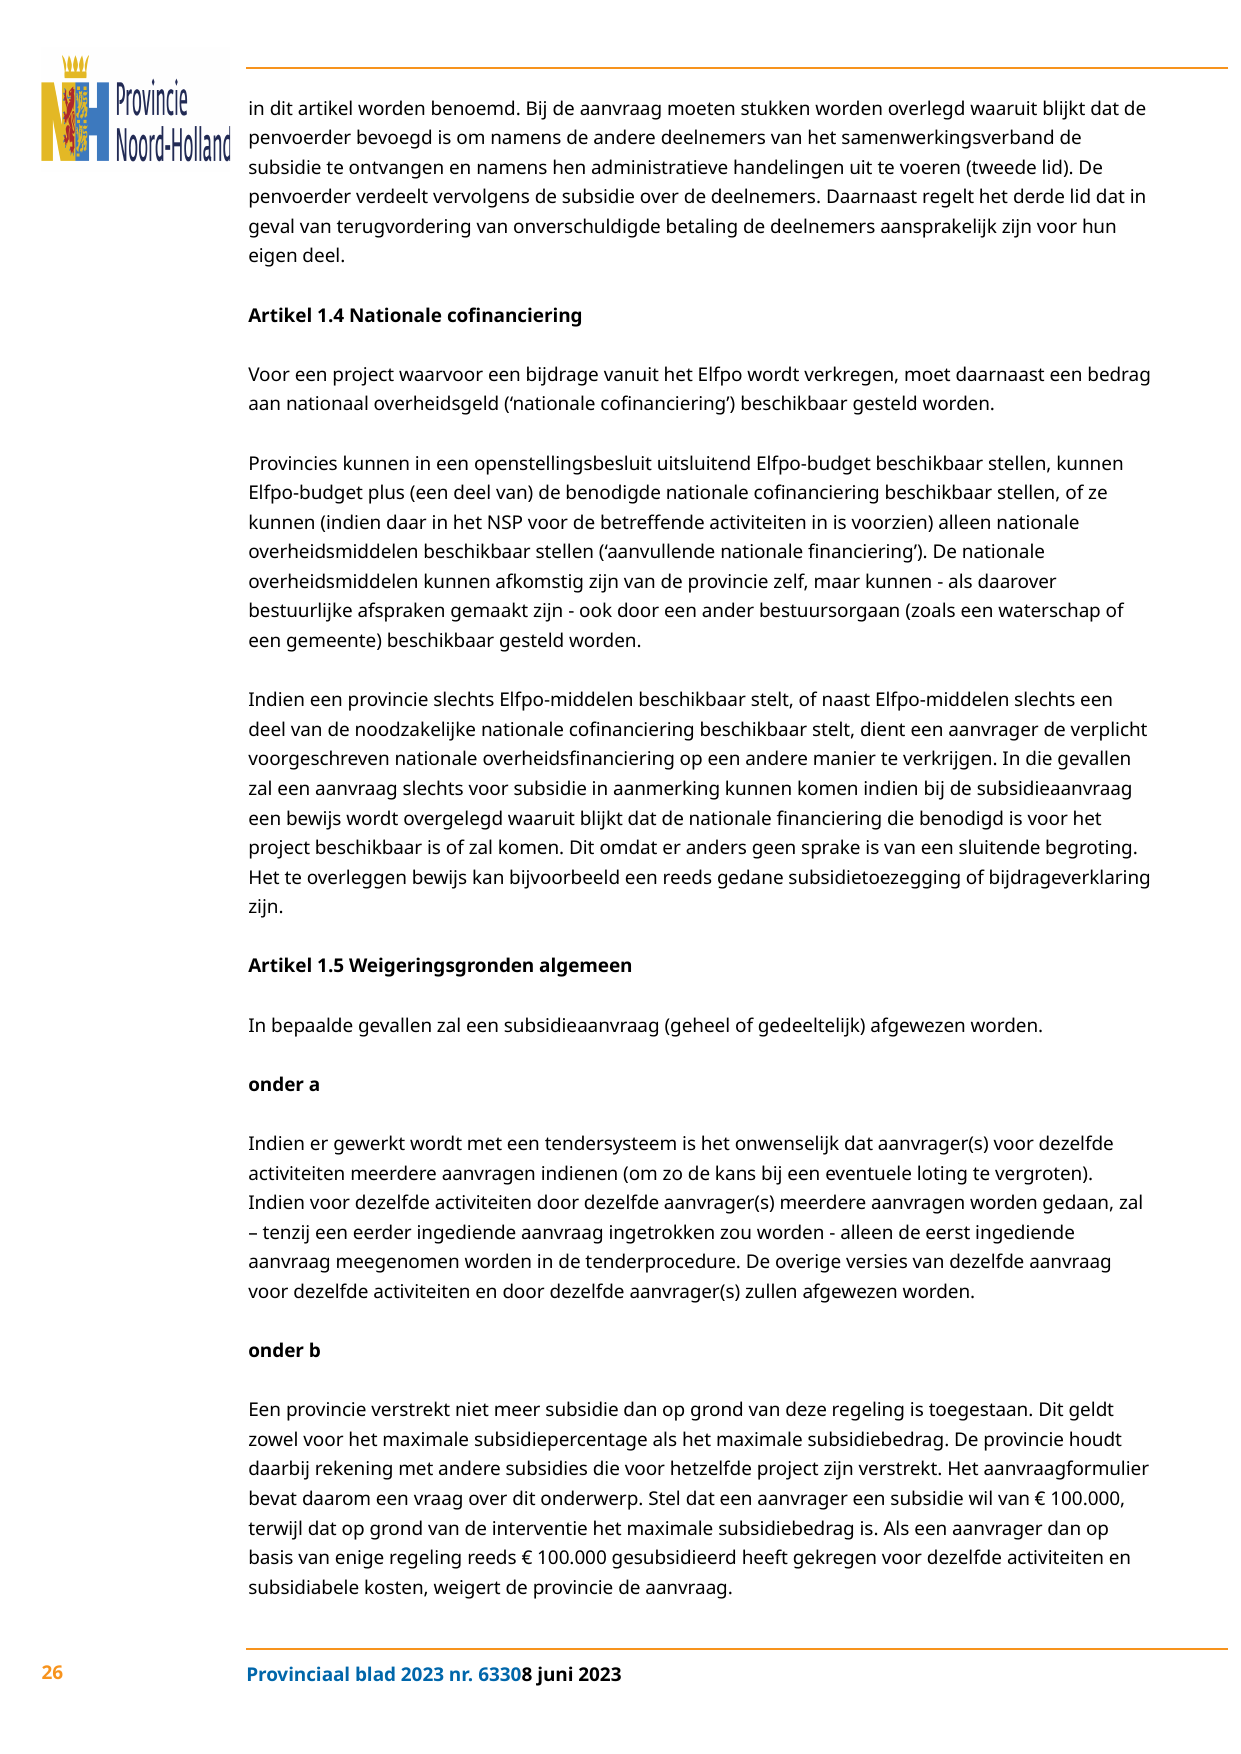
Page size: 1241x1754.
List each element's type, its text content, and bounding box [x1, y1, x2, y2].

text Artikel 1.5 Weigeringsgronden algemeen [248, 953, 1152, 978]
text Provincies kunnen in een openstellingsbesluit uitsluitend Elfpo-budget beschikbaar stellen, kunnen Elfpo-budget plus (een deel van) de benodigde nationale cofinanciering beschikbaar stellen, of ze kunnen (indien daar in het NSP voor de betreffende activiteiten in is voorzien) alleen nationale overheidsmiddelen beschikbaar stellen (‘aanvullende nationale financiering’). De nationale overheidsmiddelen kunnen afkomstig zijn van de provincie zelf, maar kunnen - als daarover bestuurlijke afspraken gemaakt zijn - ook door een ander bestuursorgaan (zoals een waterschap of een gemeente) beschikbaar gesteld worden. [248, 450, 1152, 653]
text Artikel 1.4 Nationale cofinanciering [248, 302, 1152, 328]
text Indien een provincie slechts Elfpo-middelen beschikbaar stelt, of naast Elfpo-middelen slechts een deel van de noodzakelijke nationale cofinanciering beschikbaar stelt, dient een aanvrager de verplicht voorgeschreven nationale overheidsfinanciering op een andere manier te verkrijgen. In die gevallen zal een aanvraag slechts voor subsidie in aanmerking kunnen komen indien bij de subsidieaanvraag een bewijs wordt overgelegd waaruit blijkt dat de nationale financiering die benodigd is voor het project beschikbaar is of zal komen. Dit omdat er anders geen sprake is van een sluitende begroting. Het te overleggen bewijs kan bijvoorbeeld een reeds gedane subsidietoezegging of bijdrageverklaring zijn. [248, 686, 1152, 919]
picture [41, 47, 231, 172]
text Voor een project waarvoor een bijdrage vanuit het Elfpo wordt verkregen, moet daarnaast een bedrag aan nationaal overheidsgeld (‘nationale cofinanciering’) beschikbaar gesteld worden. [248, 361, 1152, 416]
text onder b [248, 1337, 1152, 1363]
text in dit artikel worden benoemd. Bij de aanvraag moeten stukken worden overlegd waaruit blijkt dat de penvoerder bevoegd is om namens de andere deelnemers van het samenwerkingsverband de subsidie te ontvangen en namens hen administratieve handelingen uit te voeren (tweede lid). De penvoerder verdeelt vervolgens de subsidie over de deelnemers. Daarnaast regelt het derde lid dat in geval van terugvordering van onverschuldigde betaling de deelnemers aansprakelijk zijn voor hun eigen deel. [248, 95, 1152, 268]
text Een provincie verstrekt niet meer subsidie dan op grond van deze regeling is toegestaan. Dit geldt zowel voor het maximale subsidiepercentage als het maximale subsidiebedrag. De provincie houdt daarbij rekening met andere subsidies die voor hetzelfde project zijn verstrekt. Het aanvraagformulier bevat daarom een vraag over dit onderwerp. Stel dat een aanvrager een subsidie wil van € 100.000, terwijl dat op grond van de interventie het maximale subsidiebedrag is. Als een aanvrager dan op basis van enige regeling reeds € 100.000 gesubsidieerd heeft gekregen voor dezelfde activiteiten en subsidiabele kosten, weigert de provincie de aanvraag. [248, 1396, 1152, 1600]
text Indien er gewerkt wordt met een tendersysteem is het onwenselijk dat aanvrager(s) voor dezelfde activiteiten meerdere aanvragen indienen (om zo de kans bij een eventuele loting te vergroten). Indien voor dezelfde activiteiten door dezelfde aanvrager(s) meerdere aanvragen worden gedaan, zal – tenzij een eerder ingediende aanvraag ingetrokken zou worden - alleen de eerst ingediende aanvraag meegenomen worden in de tenderprocedure. De overige versies van dezelfde aanvraag voor dezelfde activiteiten en door dezelfde aanvrager(s) zullen afgewezen worden. [248, 1130, 1152, 1304]
text In bepaalde gevallen zal een subsidieaanvraag (geheel of gedeeltelijk) afgewezen worden. [248, 1012, 1152, 1038]
text onder a [248, 1071, 1152, 1097]
